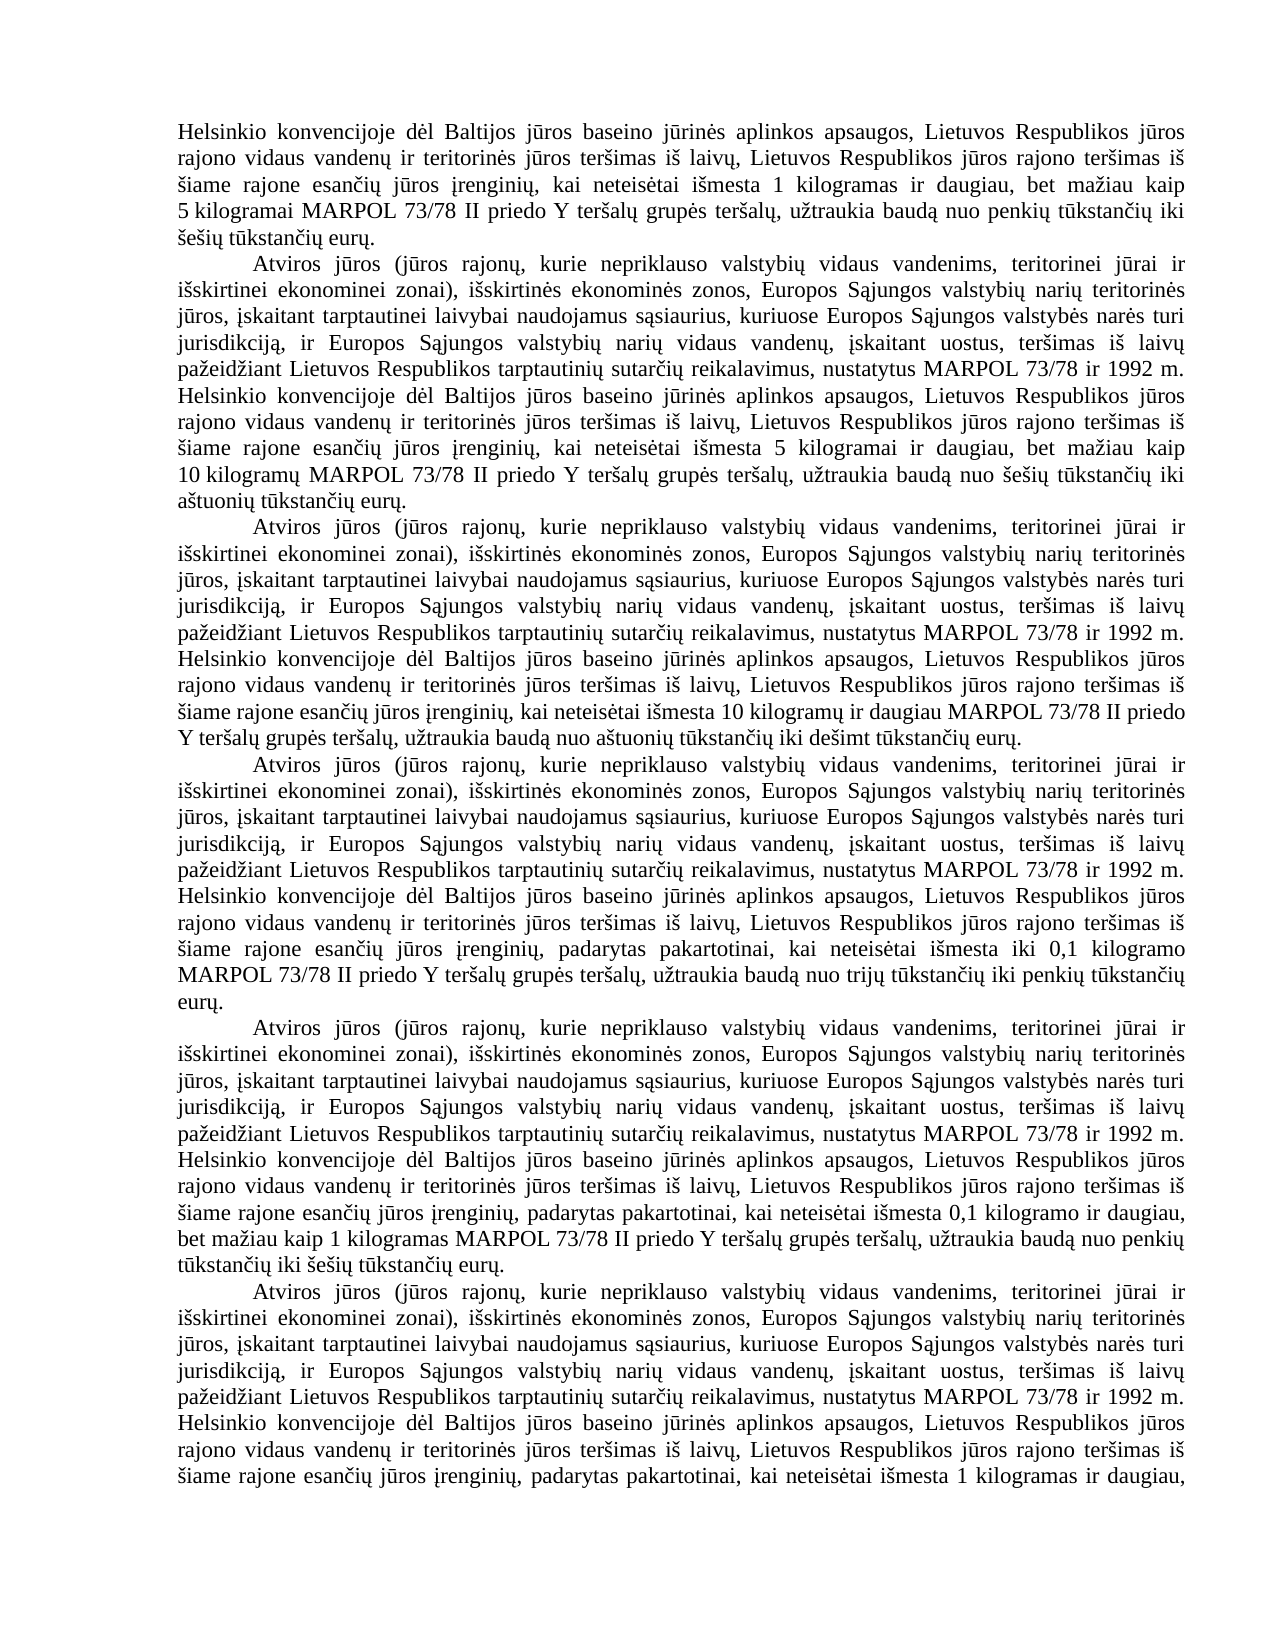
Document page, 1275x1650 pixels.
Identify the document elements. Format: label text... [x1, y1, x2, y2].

text Helsinkio konvencijoje dėl Baltijos jūros baseino jūrinės aplinkos apsaugos, Lietuvos Respublikos jūros rajono vidaus vandenų ir teritorinės jūros teršimas iš laivų, Lietuvos Respublikos jūros rajono teršimas iš šiame rajone esančių jūros įrenginių, kai neteisėtai išmesta 1 kilogramas ir daugiau, bet mažiau kaip 5 kilogramai MARPOL 73/78 II priedo Y teršalų grupės teršalų, užtraukia baudą nuo penkių tūkstančių iki šešių tūkstančių eurų. [177, 118, 1186, 250]
text Atviros jūros (jūros rajonų, kurie nepriklauso valstybių vidaus vandenims, teritorinei jūrai ir išskirtinei ekonominei zonai), išskirtinės ekonominės zonos, Europos Sąjungos valstybių narių teritorinės jūros, įskaitant tarptautinei laivybai naudojamus sąsiaurius, kuriuose Europos Sąjungos valstybės narės turi jurisdikciją, ir Europos Sąjungos valstybių narių vidaus vandenų, įskaitant uostus, teršimas iš laivų pažeidžiant Lietuvos Respublikos tarptautinių sutarčių reikalavimus, nustatytus MARPOL 73/78 ir 1992 m. Helsinkio konvencijoje dėl Baltijos jūros baseino jūrinės aplinkos apsaugos, Lietuvos Respublikos jūros rajono vidaus vandenų ir teritorinės jūros teršimas iš laivų, Lietuvos Respublikos jūros rajono teršimas iš šiame rajone esančių jūros įrenginių, kai neteisėtai išmesta 5 kilogramai ir daugiau, bet mažiau kaip 10 kilogramų MARPOL 73/78 II priedo Y teršalų grupės teršalų, užtraukia baudą nuo šešių tūkstančių iki aštuonių tūkstančių eurų. [177, 250, 1186, 513]
text Atviros jūros (jūros rajonų, kurie nepriklauso valstybių vidaus vandenims, teritorinei jūrai ir išskirtinei ekonominei zonai), išskirtinės ekonominės zonos, Europos Sąjungos valstybių narių teritorinės jūros, įskaitant tarptautinei laivybai naudojamus sąsiaurius, kuriuose Europos Sąjungos valstybės narės turi jurisdikciją, ir Europos Sąjungos valstybių narių vidaus vandenų, įskaitant uostus, teršimas iš laivų pažeidžiant Lietuvos Respublikos tarptautinių sutarčių reikalavimus, nustatytus MARPOL 73/78 ir 1992 m. Helsinkio konvencijoje dėl Baltijos jūros baseino jūrinės aplinkos apsaugos, Lietuvos Respublikos jūros rajono vidaus vandenų ir teritorinės jūros teršimas iš laivų, Lietuvos Respublikos jūros rajono teršimas iš šiame rajone esančių jūros įrenginių, padarytas pakartotinai, kai neteisėtai išmesta iki 0,1 kilogramo MARPOL 73/78 II priedo Y teršalų grupės teršalų, užtraukia baudą nuo trijų tūkstančių iki penkių tūkstančių eurų. [177, 751, 1186, 1014]
text Atviros jūros (jūros rajonų, kurie nepriklauso valstybių vidaus vandenims, teritorinei jūrai ir išskirtinei ekonominei zonai), išskirtinės ekonominės zonos, Europos Sąjungos valstybių narių teritorinės jūros, įskaitant tarptautinei laivybai naudojamus sąsiaurius, kuriuose Europos Sąjungos valstybės narės turi jurisdikciją, ir Europos Sąjungos valstybių narių vidaus vandenų, įskaitant uostus, teršimas iš laivų pažeidžiant Lietuvos Respublikos tarptautinių sutarčių reikalavimus, nustatytus MARPOL 73/78 ir 1992 m. Helsinkio konvencijoje dėl Baltijos jūros baseino jūrinės aplinkos apsaugos, Lietuvos Respublikos jūros rajono vidaus vandenų ir teritorinės jūros teršimas iš laivų, Lietuvos Respublikos jūros rajono teršimas iš šiame rajone esančių jūros įrenginių, kai neteisėtai išmesta 10 kilogramų ir daugiau MARPOL 73/78 II priedo Y teršalų grupės teršalų, užtraukia baudą nuo aštuonių tūkstančių iki dešimt tūkstančių eurų. [177, 513, 1186, 751]
text Atviros jūros (jūros rajonų, kurie nepriklauso valstybių vidaus vandenims, teritorinei jūrai ir išskirtinei ekonominei zonai), išskirtinės ekonominės zonos, Europos Sąjungos valstybių narių teritorinės jūros, įskaitant tarptautinei laivybai naudojamus sąsiaurius, kuriuose Europos Sąjungos valstybės narės turi jurisdikciją, ir Europos Sąjungos valstybių narių vidaus vandenų, įskaitant uostus, teršimas iš laivų pažeidžiant Lietuvos Respublikos tarptautinių sutarčių reikalavimus, nustatytus MARPOL 73/78 ir 1992 m. Helsinkio konvencijoje dėl Baltijos jūros baseino jūrinės aplinkos apsaugos, Lietuvos Respublikos jūros rajono vidaus vandenų ir teritorinės jūros teršimas iš laivų, Lietuvos Respublikos jūros rajono teršimas iš šiame rajone esančių jūros įrenginių, padarytas pakartotinai, kai neteisėtai išmesta 1 kilogramas ir daugiau, [177, 1278, 1186, 1488]
text Atviros jūros (jūros rajonų, kurie nepriklauso valstybių vidaus vandenims, teritorinei jūrai ir išskirtinei ekonominei zonai), išskirtinės ekonominės zonos, Europos Sąjungos valstybių narių teritorinės jūros, įskaitant tarptautinei laivybai naudojamus sąsiaurius, kuriuose Europos Sąjungos valstybės narės turi jurisdikciją, ir Europos Sąjungos valstybių narių vidaus vandenų, įskaitant uostus, teršimas iš laivų pažeidžiant Lietuvos Respublikos tarptautinių sutarčių reikalavimus, nustatytus MARPOL 73/78 ir 1992 m. Helsinkio konvencijoje dėl Baltijos jūros baseino jūrinės aplinkos apsaugos, Lietuvos Respublikos jūros rajono vidaus vandenų ir teritorinės jūros teršimas iš laivų, Lietuvos Respublikos jūros rajono teršimas iš šiame rajone esančių jūros įrenginių, padarytas pakartotinai, kai neteisėtai išmesta 0,1 kilogramo ir daugiau, bet mažiau kaip 1 kilogramas MARPOL 73/78 II priedo Y teršalų grupės teršalų, užtraukia baudą nuo penkių tūkstančių iki šešių tūkstančių eurų. [177, 1014, 1186, 1278]
